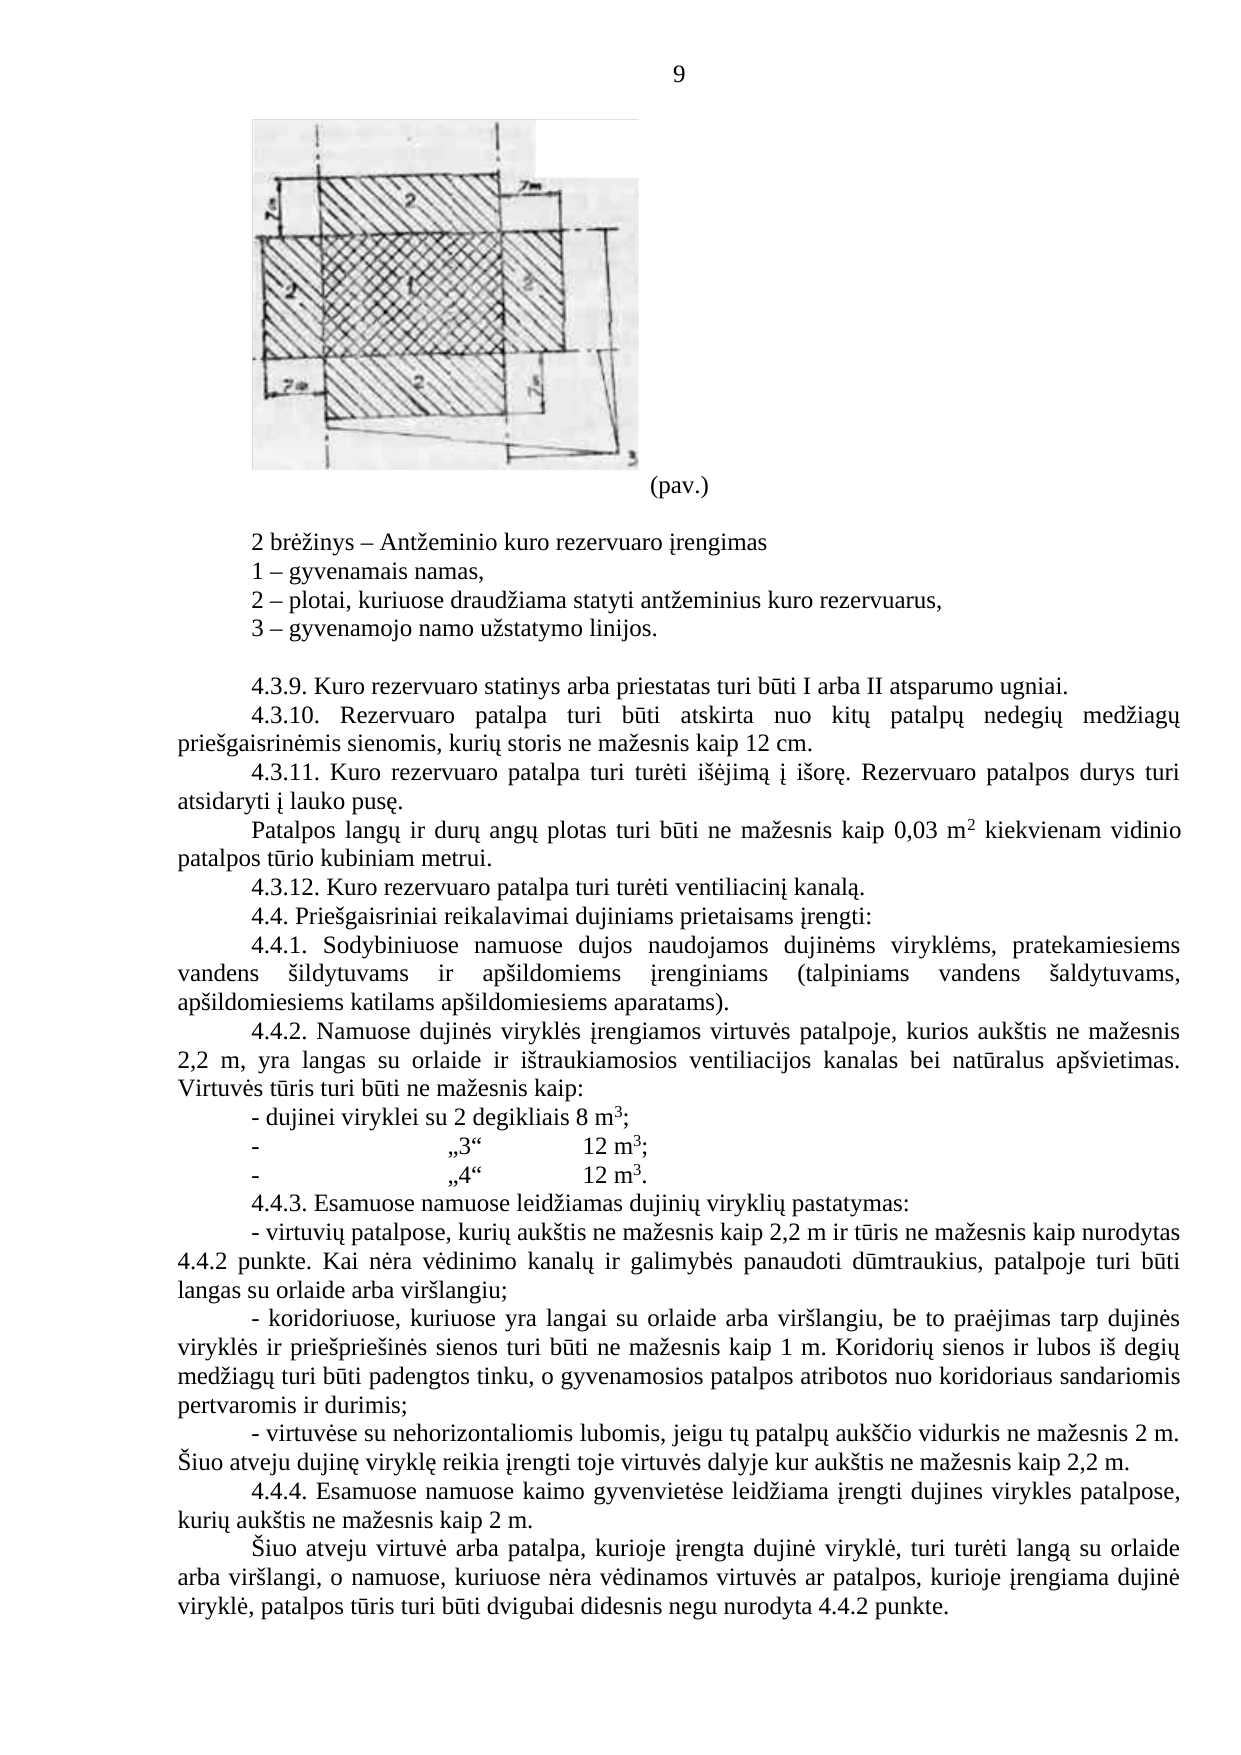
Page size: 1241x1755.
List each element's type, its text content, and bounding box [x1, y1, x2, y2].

text (pav.) [177, 470, 1181, 498]
text 2 – plotai, kuriuose draudžiama statyti antžeminius kuro rezervuarus, [177, 585, 1181, 613]
text - „3“ 12 m3; [177, 1131, 1181, 1160]
text 4.4.4. Esamuose namuose kaimo gyvenvietėse leidžiama įrengti dujines virykles patalpose, kurių aukštis ne mažesnis kaip 2 m. [177, 1476, 1181, 1533]
text 4.3.12. Kuro rezervuaro patalpa turi turėti ventiliacinį kanalą. [177, 872, 1181, 901]
text 2 brėžinys – Antžeminio kuro rezervuaro įrengimas [177, 527, 1181, 556]
text 4.4.2. Namuose dujinės viryklės įrengiamos virtuvės patalpoje, kurios aukštis ne mažesnis 2,2 m, yra langas su orlaide ir ištraukiamosios ventiliacijos kanalas bei natūralus apšvietimas. Virtuvės tūris turi būti ne mažesnis kaip: [177, 1016, 1181, 1102]
text 1 – gyvenamais namas, [177, 556, 1181, 585]
text 3 – gyvenamojo namo užstatymo linijos. [177, 613, 1181, 642]
text 4.4.3. Esamuose namuose leidžiamas dujinių viryklių pastatymas: [177, 1188, 1181, 1217]
text Šiuo atveju virtuvė arba patalpa, kurioje įrengta dujinė viryklė, turi turėti langą su orlaide arba viršlangi, o namuose, kuriuose nėra vėdinamos virtuvės ar patalpos, kurioje įrengiama dujinė viryklė, patalpos tūris turi būti dvigubai didesnis negu nurodyta 4.4.2 punkte. [177, 1533, 1181, 1620]
text 4.3.11. Kuro rezervuaro patalpa turi turėti išėjimą į išorę. Rezervuaro patalpos durys turi atsidaryti į lauko pusę. [177, 757, 1181, 815]
text - koridoriuose, kuriuose yra langai su orlaide arba viršlangiu, be to praėjimas tarp dujinės viryklės ir priešpriešinės sienos turi būti ne mažesnis kaip 1 m. Koridorių sienos ir lubos iš degių medžiagų turi būti padengtos tinku, o gyvenamosios patalpos atribotos nuo koridoriaus sandariomis pertvaromis ir durimis; [177, 1303, 1181, 1418]
text Patalpos langų ir durų angų plotas turi būti ne mažesnis kaip 0,03 m2 kiekvienam vidinio patalpos tūrio kubiniam metrui. [177, 815, 1181, 872]
text 4.4.1. Sodybiniuose namuose dujos naudojamos dujinėms viryklėms, pratekamiesiems vandens šildytuvams ir apšildomiems įrenginiams (talpiniams vandens šaldytuvams, apšildomiesiems katilams apšildomiesiems aparatams). [177, 930, 1181, 1016]
text 4.3.10. Rezervuaro patalpa turi būti atskirta nuo kitų patalpų nedegių medžiagų priešgaisrinėmis sienomis, kurių storis ne mažesnis kaip 12 cm. [177, 700, 1181, 757]
text - virtuvių patalpose, kurių aukštis ne mažesnis kaip 2,2 m ir tūris ne mažesnis kaip nurodytas 4.4.2 punkte. Kai nėra vėdinimo kanalų ir galimybės panaudoti dūmtraukius, patalpoje turi būti langas su orlaide arba viršlangiu; [177, 1217, 1181, 1303]
text 4.3.9. Kuro rezervuaro statinys arba priestatas turi būti I arba II atsparumo ugniai. [177, 671, 1181, 700]
text 4.4. Priešgaisriniai reikalavimai dujiniams prietaisams įrengti: [177, 901, 1181, 930]
text - dujinei viryklei su 2 degikliais 8 m3; [177, 1102, 1181, 1131]
text - virtuvėse su nehorizontaliomis lubomis, jeigu tų patalpų aukščio vidurkis ne mažesnis 2 m. Šiuo atveju dujinę viryklę reikia įrengti toje virtuvės dalyje kur aukštis ne mažesnis kaip 2,2 m. [177, 1418, 1181, 1476]
text - „4“ 12 m3. [177, 1160, 1181, 1188]
